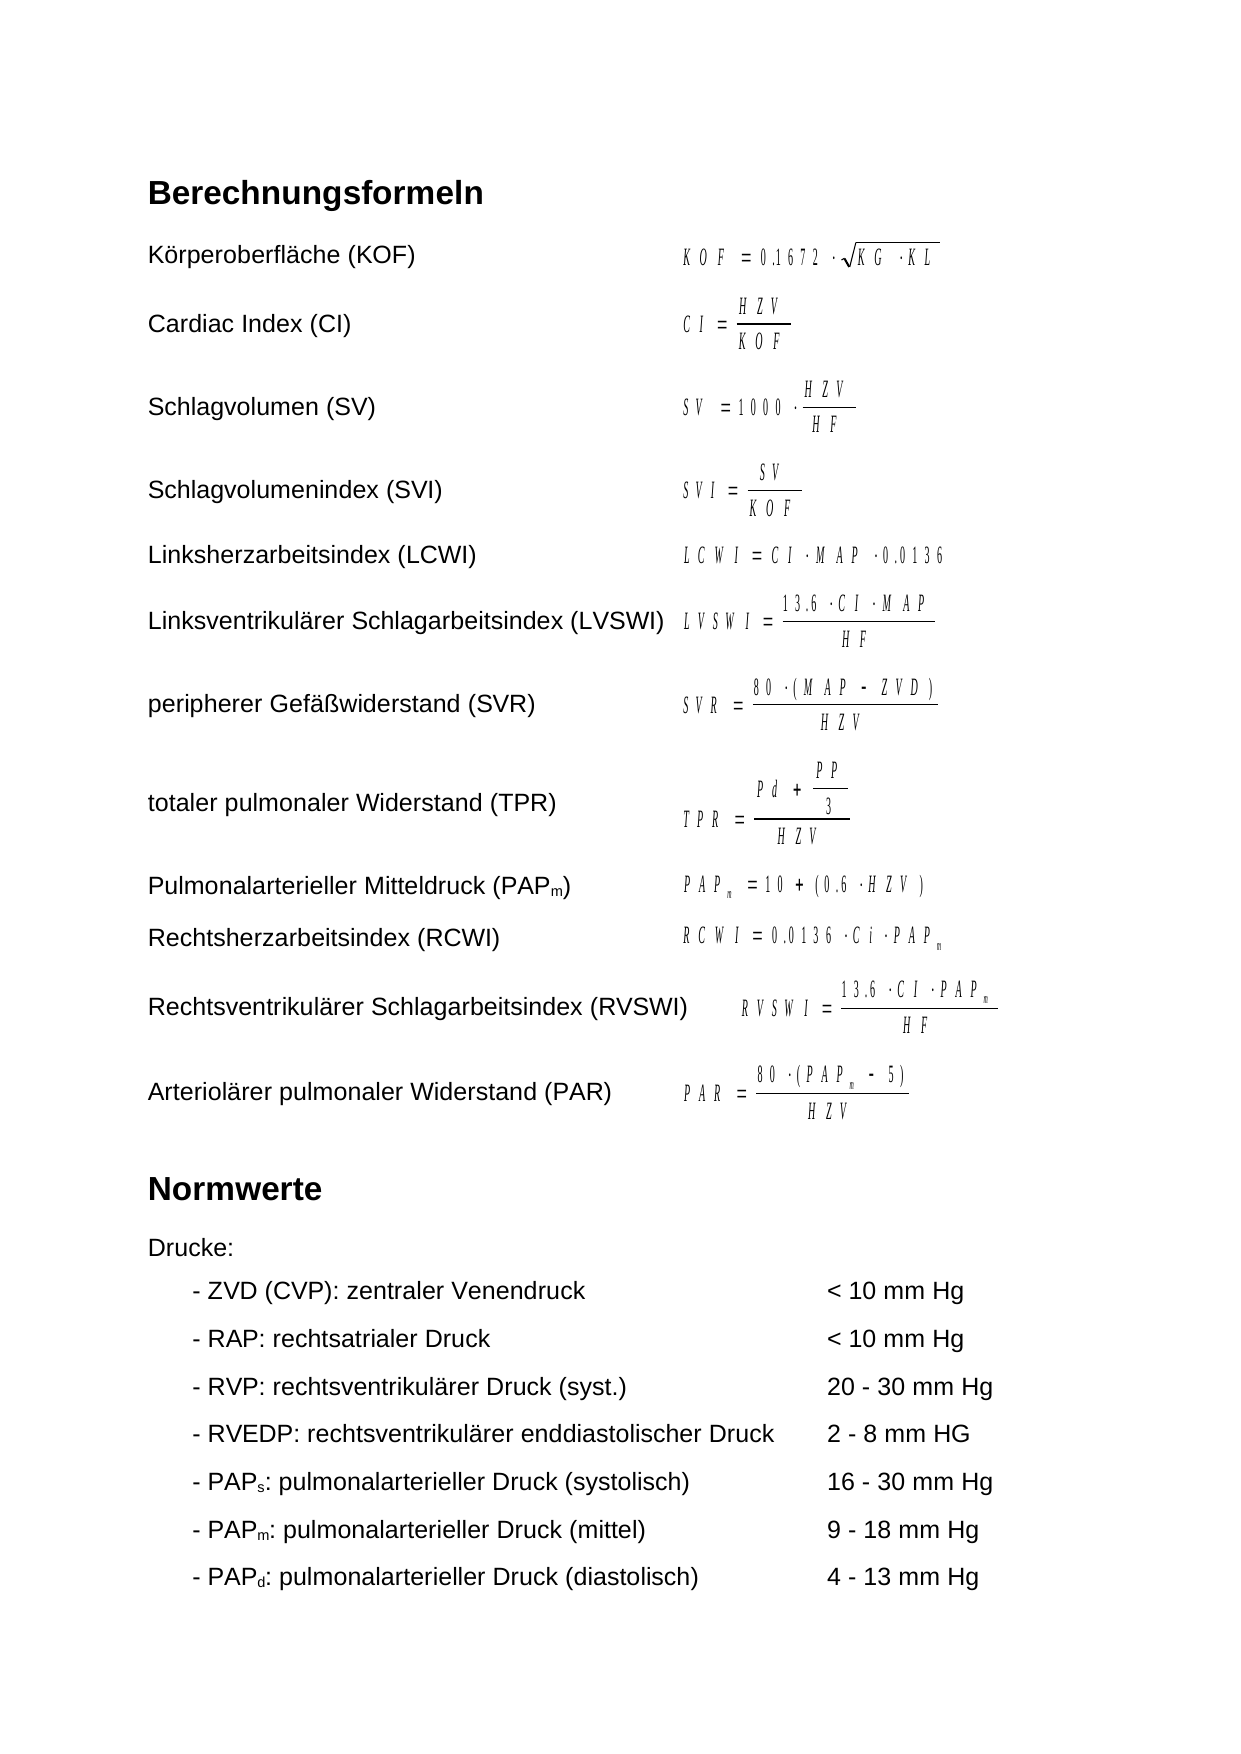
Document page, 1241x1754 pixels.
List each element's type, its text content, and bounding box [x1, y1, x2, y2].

subtitle Berechnungsformeln [148, 173, 1093, 211]
text totaler pulmonaler Widerstand (TPR) [148, 754, 1093, 850]
text Linksventrikulärer Schlagarbeitsindex (LVSWI) [148, 588, 1093, 653]
text - RVP: rechtsventrikulärer Druck (syst.) 20 - 30 mm Hg [148, 1371, 1093, 1401]
text - PAPm: pulmonalarterieller Druck (mittel) 9 - 18 mm Hg [148, 1514, 1093, 1544]
text - PAPs: pulmonalarterieller Druck (systolisch) 16 - 30 mm Hg [148, 1467, 1093, 1496]
text peripherer Gefäßwiderstand (SVR) [148, 671, 1093, 736]
text Schlagvolumen (SV) [148, 374, 1093, 438]
text Pulmonalarterieller Mitteldruck (PAPm) [148, 869, 1093, 902]
text Arteriolärer pulmonaler Widerstand (PAR) [148, 1058, 1093, 1125]
text - RVEDP: rechtsventrikulärer enddiastolischer Druck 2 - 8 mm HG [148, 1419, 1093, 1448]
text - PAPd: pulmonalarterieller Druck (diastolisch) 4 - 13 mm Hg [148, 1562, 1093, 1591]
text - RAP: rechtsatrialer Druck < 10 mm Hg [148, 1324, 1093, 1353]
text Cardiac Index (CI) [148, 291, 1093, 355]
text Schlagvolumenindex (SVI) [148, 457, 1093, 522]
text Rechtsventrikulärer Schlagarbeitsindex (RVSWI) [148, 973, 1093, 1039]
text Linksherzarbeitsindex (LCWI) [148, 540, 1093, 569]
text Drucke: - ZVD (CVP): zentraler Venendruck < 10 mm Hg [148, 1232, 1093, 1305]
text Körperoberfläche (KOF) [148, 237, 1093, 272]
subtitle Normwerte [148, 1168, 1093, 1207]
text Rechtsherzarbeitsindex (RCWI) [148, 921, 1093, 954]
